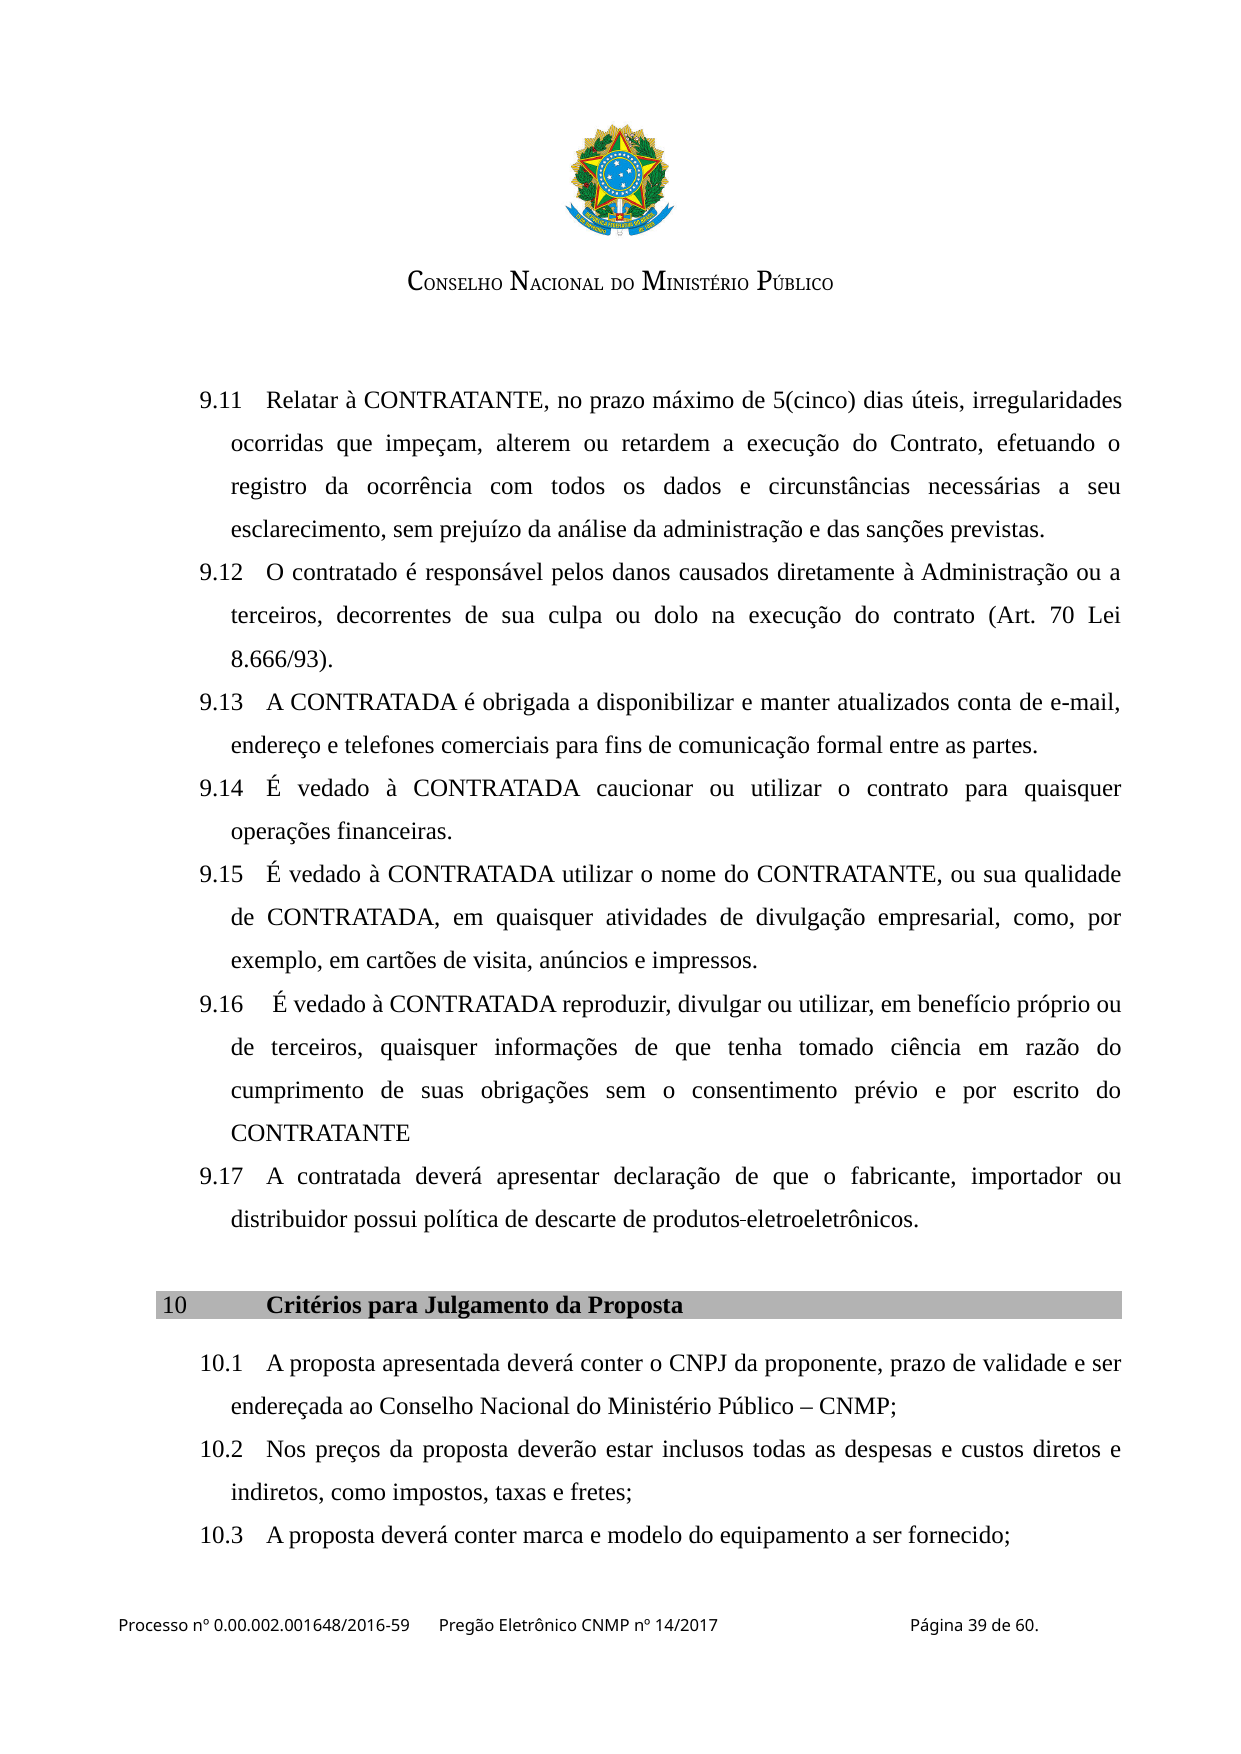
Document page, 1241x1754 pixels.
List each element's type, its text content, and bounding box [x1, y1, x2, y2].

list É vedado à CONTRATADA utilizar o nome do CONTRATANTE, ou sua qualidade de CONTRATADA, em quaisquer atividades de divulgação empresarial, como, por exemplo, em cartões de visita, anúncios e impressos. [193, 859, 1122, 974]
list O contratado é responsável pelos danos causados diretamente à Administração ou a terceiros, decorrentes de sua culpa ou dolo na execução do contrato (Art. 70 Lei 8.666/93). [193, 557, 1122, 672]
list A CONTRATADA é obrigada a disponibilizar e manter atualizados conta de e-mail, endereço e telefones comerciais para fins de comunicação formal entre as partes. [193, 687, 1122, 759]
list É vedado à CONTRATADA reproduzir, divulgar ou utilizar, em benefício próprio ou de terceiros, quaisquer informações de que tenha tomado ciência em razão do cumprimento de suas obrigações sem o consentimento prévio e por escrito do CONTRATANTE [193, 989, 1122, 1147]
list A proposta apresentada deverá conter o CNPJ da proponente, prazo de validade e ser endereçada ao Conselho Nacional do Ministério Público – CNMP; [193, 1348, 1122, 1420]
list Critérios para Julgamento da Proposta [156, 1291, 1122, 1319]
list A proposta deverá conter marca e modelo do equipamento a ser fornecido; [193, 1521, 1122, 1549]
list A contratada deverá apresentar declaração de que o fabricante, importador ou distribuidor possui política de descarte de produtos eletroeletrônicos. [193, 1161, 1122, 1233]
list Relatar à CONTRATANTE, no prazo máximo de 5(cinco) dias úteis, irregularidades ocorridas que impeçam, alterem ou retardem a execução do Contrato, efetuando o registro da ocorrência com todos os dados e circunstâncias necessárias a seu esclarecimento, sem prejuízo da análise da administração e das sanções previstas. [193, 385, 1122, 543]
list É vedado à CONTRATADA caucionar ou utilizar o contrato para quaisquer operações financeiras. [193, 773, 1122, 845]
list Nos preços da proposta deverão estar inclusos todas as despesas e custos diretos e indiretos, como impostos, taxas e fretes; [193, 1434, 1122, 1506]
